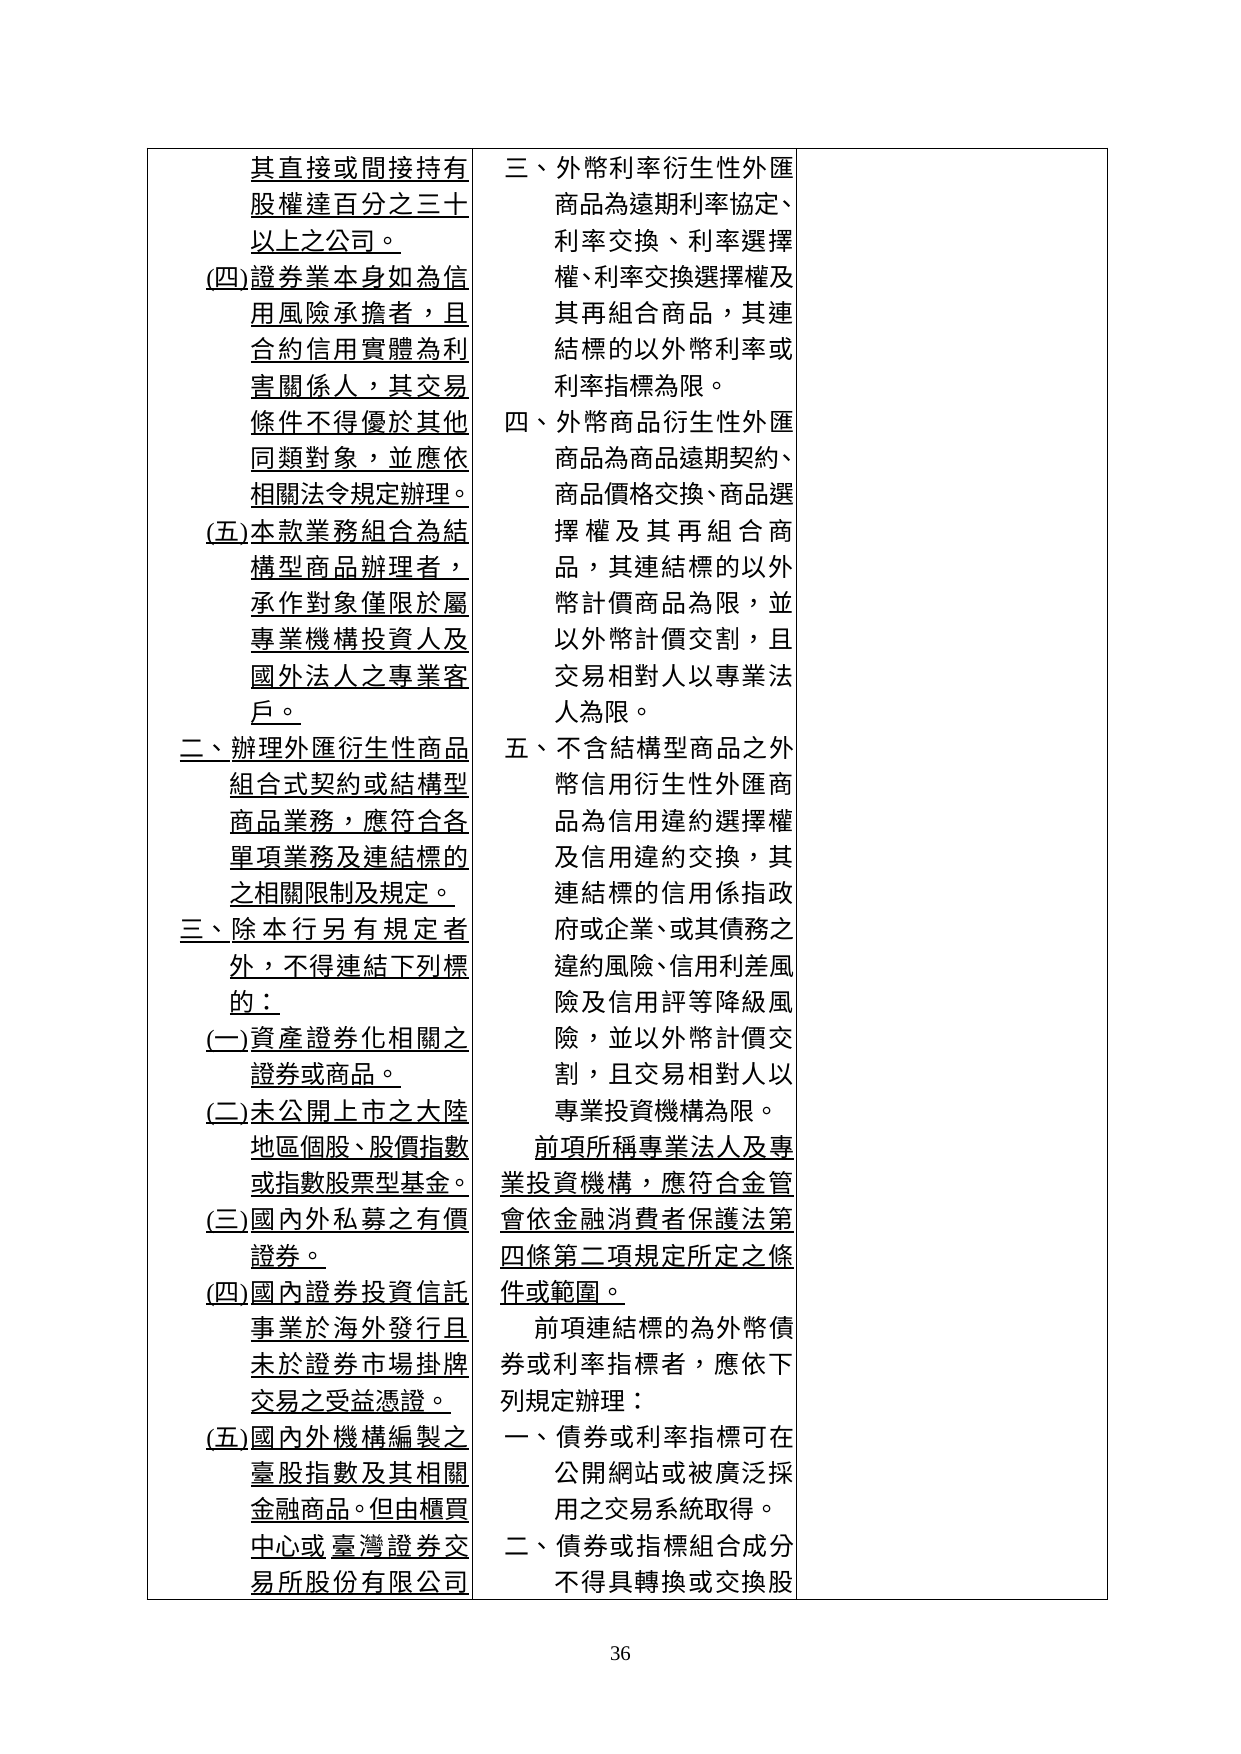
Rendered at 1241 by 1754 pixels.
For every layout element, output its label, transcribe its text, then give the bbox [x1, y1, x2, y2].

table_cell 第二十九條 證券業辦理匯率以外之衍生性外匯商品業務，其範圍如下： 股權衍生性外匯商品為股權選擇權、股權交換及股權遠期契約，其連結標的以下列為限： 外國股票、股價指數或指數股票型基金。 以外幣計價，標的涉及國內股票、股價指數或指數股票型基金。 標的股權不含本國股價指數於國外交易所掛牌之商品。 外幣債券衍生性商品為債券遠期契約、債券選擇權及其再組合商品，其連結標的以外幣債券或債券指標為限。 外幣利率衍生性外匯商品為遠期利率協定、利率交換、利率選擇權、利率交換選擇權及其再組合商品，其連結標的以外幣利率或利率指標為限。 外幣商品衍生性外匯商品為商品遠期契約、商品價格交換、商品選擇權及其再組合商品，其連結標的以外幣計價商品為限，並以外幣計價交割，且交易相對人以專業法人為限。 不含結構型商品之外幣信用衍生性外匯商品為信用違約選擇權及信用違約交換，其連結標的信用係指政府或企業、或其債務之違約風險、信用利差風險及信用評等降級風險，並以外幣計價交割，且交易相對人以專業投資機構為限。 前項所稱專業法人及專業投資機構，應符合金管會依金融消費者保護法第四條第二項規定所定之條件或範圍。 前項連結標的為外幣債券或利率指標者，應依下列規定辦理： 債券或利率指標可在公開網站或被廣泛採用之交易系統取得。 債券或指標組合成分不得具轉換或交換股份之性質(如可轉債、交換債)。 債券或指標組合成分不含資產證券化商品。 客戶收益以固定公式化表示。 連結標的之外國有價證券，應符合金管會所訂證券商自行買賣外國有價證券範圍，或其他經金管會核定者。 [473, 149, 796, 1599]
table_cell 第六十條 證券業辦理未涉及匯率之外匯衍生性商品業務，應依下列規定辦理： 外匯信用違約交換(Credit Default Swap)及外匯信用違約選擇權(Credit Default Option )業務： 承作對象限於屬法人之專業客戶。 對象如為國內客戶者，除其主管機關規定得承作信用衍生性商品且為信用風險承擔者外，僅得承作客戶為信用風險買方之外匯信用衍生性商品。 國內客戶如為信用風險承擔者，合約信用實體應符合其主管機關所訂規範，且不得為大陸地區之政府、公司及其直接或間接持有股權達百分之三十以上之公司。 證券業本身如為信用風險承擔者，且合約信用實體為利害關係人，其交易條件不得優於其他同類對象，並應依相關法令規定辦理。 本款業務組合為結構型商品辦理者，承作對象僅限於屬專業機構投資人及國外法人之專業客戶。 辦理外匯衍生性商品組合式契約或結構型商品業務，應符合各單項業務及連結標的之相關限制及規定。 除本行另有規定者外，不得連結下列標的： 資產證券化相關之證券或商品。 未公開上市之大陸地區個股、股價指數或指數股票型基金。 國內外私募之有價證券。 國內證券投資信託事業於海外發行且未於證券市場掛牌交易之受益憑證。 國內外機構編製之臺股指數及其相關金融商品。但由櫃買中心或 臺灣證券交易所股份有限公司(以下簡稱證交所)編製或合作編製者，不在此限。 連結標的之外國有價證券及承作對象，應符合金管會所訂證券商受託買賣外國有價證券範圍及相關規範，或其他經金管會核定者。 [148, 149, 472, 1599]
table_cell [797, 149, 1107, 1599]
